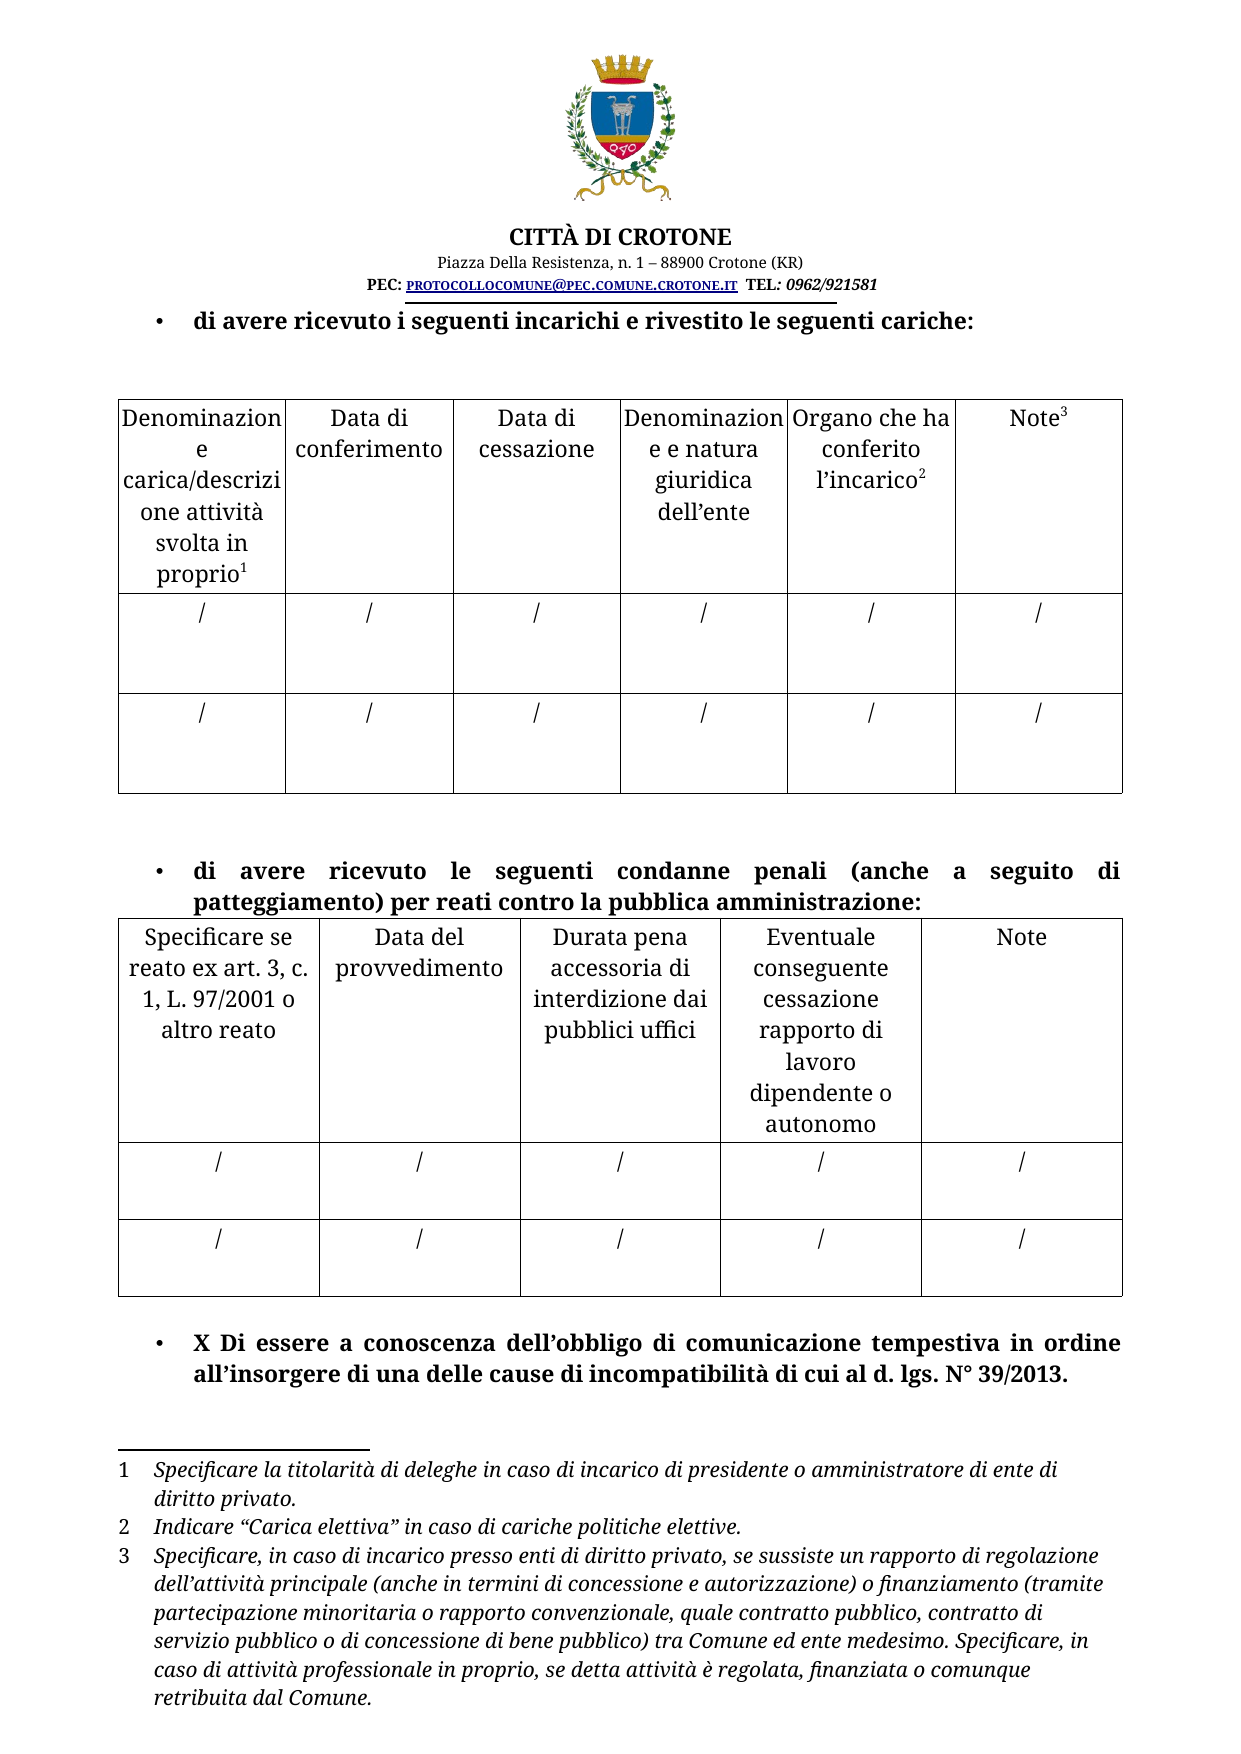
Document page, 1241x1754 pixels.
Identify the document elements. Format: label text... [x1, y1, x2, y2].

table_cell / [119, 1143, 319, 1219]
table_cell / [521, 1143, 720, 1219]
table_cell / [956, 694, 1122, 792]
list X Di essere a conoscenza dell’obbligo di comunicazione tempestiva in ordine all’insorgere di una delle cause di incompatibilità di cui al d. lgs. N° 39/2013. [156, 1327, 1122, 1389]
table_header Organo che ha conferito l’incarico [788, 400, 955, 592]
table_cell / [788, 594, 955, 692]
table_cell / [922, 1143, 1122, 1219]
table_cell / [286, 694, 453, 792]
table_cell / [621, 594, 787, 692]
table_cell / [454, 594, 620, 692]
table_header Data del provvedimento [320, 919, 520, 1142]
table_cell / [788, 694, 955, 792]
table_cell / [721, 1220, 921, 1296]
table_header Denominazione e natura giuridica dell’ente [621, 400, 787, 592]
table_header Note [922, 919, 1122, 1142]
table_cell / [286, 594, 453, 692]
table_cell / [119, 594, 285, 692]
table_cell / [119, 694, 285, 792]
table_cell / [721, 1143, 921, 1219]
table_header Specificare se reato ex art. 3, c. 1, L. 97/2001 o altro reato [119, 919, 319, 1142]
table_header Durata pena accessoria di interdizione dai pubblici uffici [521, 919, 720, 1142]
table_header Data di conferimento [286, 400, 453, 592]
table_cell / [454, 694, 620, 792]
table_cell / [320, 1143, 520, 1219]
table_cell / [956, 594, 1122, 692]
list di avere ricevuto i seguenti incarichi e rivestito le seguenti cariche: [156, 305, 1122, 336]
table_header Data di cessazione [454, 400, 620, 592]
table_header Note [956, 400, 1122, 592]
picture [565, 51, 676, 201]
list di avere ricevuto le seguenti condanne penali (anche a seguito di patteggiamento) per reati contro la pubblica amministrazione: [156, 855, 1122, 917]
table_cell / [922, 1220, 1122, 1296]
table_cell / [621, 694, 787, 792]
table_header Denominazione carica/descrizione attività svolta in proprio [119, 400, 285, 592]
table_header Eventuale conseguente cessazione rapporto di lavoro dipendente o autonomo [721, 919, 921, 1142]
table_cell / [119, 1220, 319, 1296]
table_cell / [521, 1220, 720, 1296]
table_cell / [320, 1220, 520, 1296]
